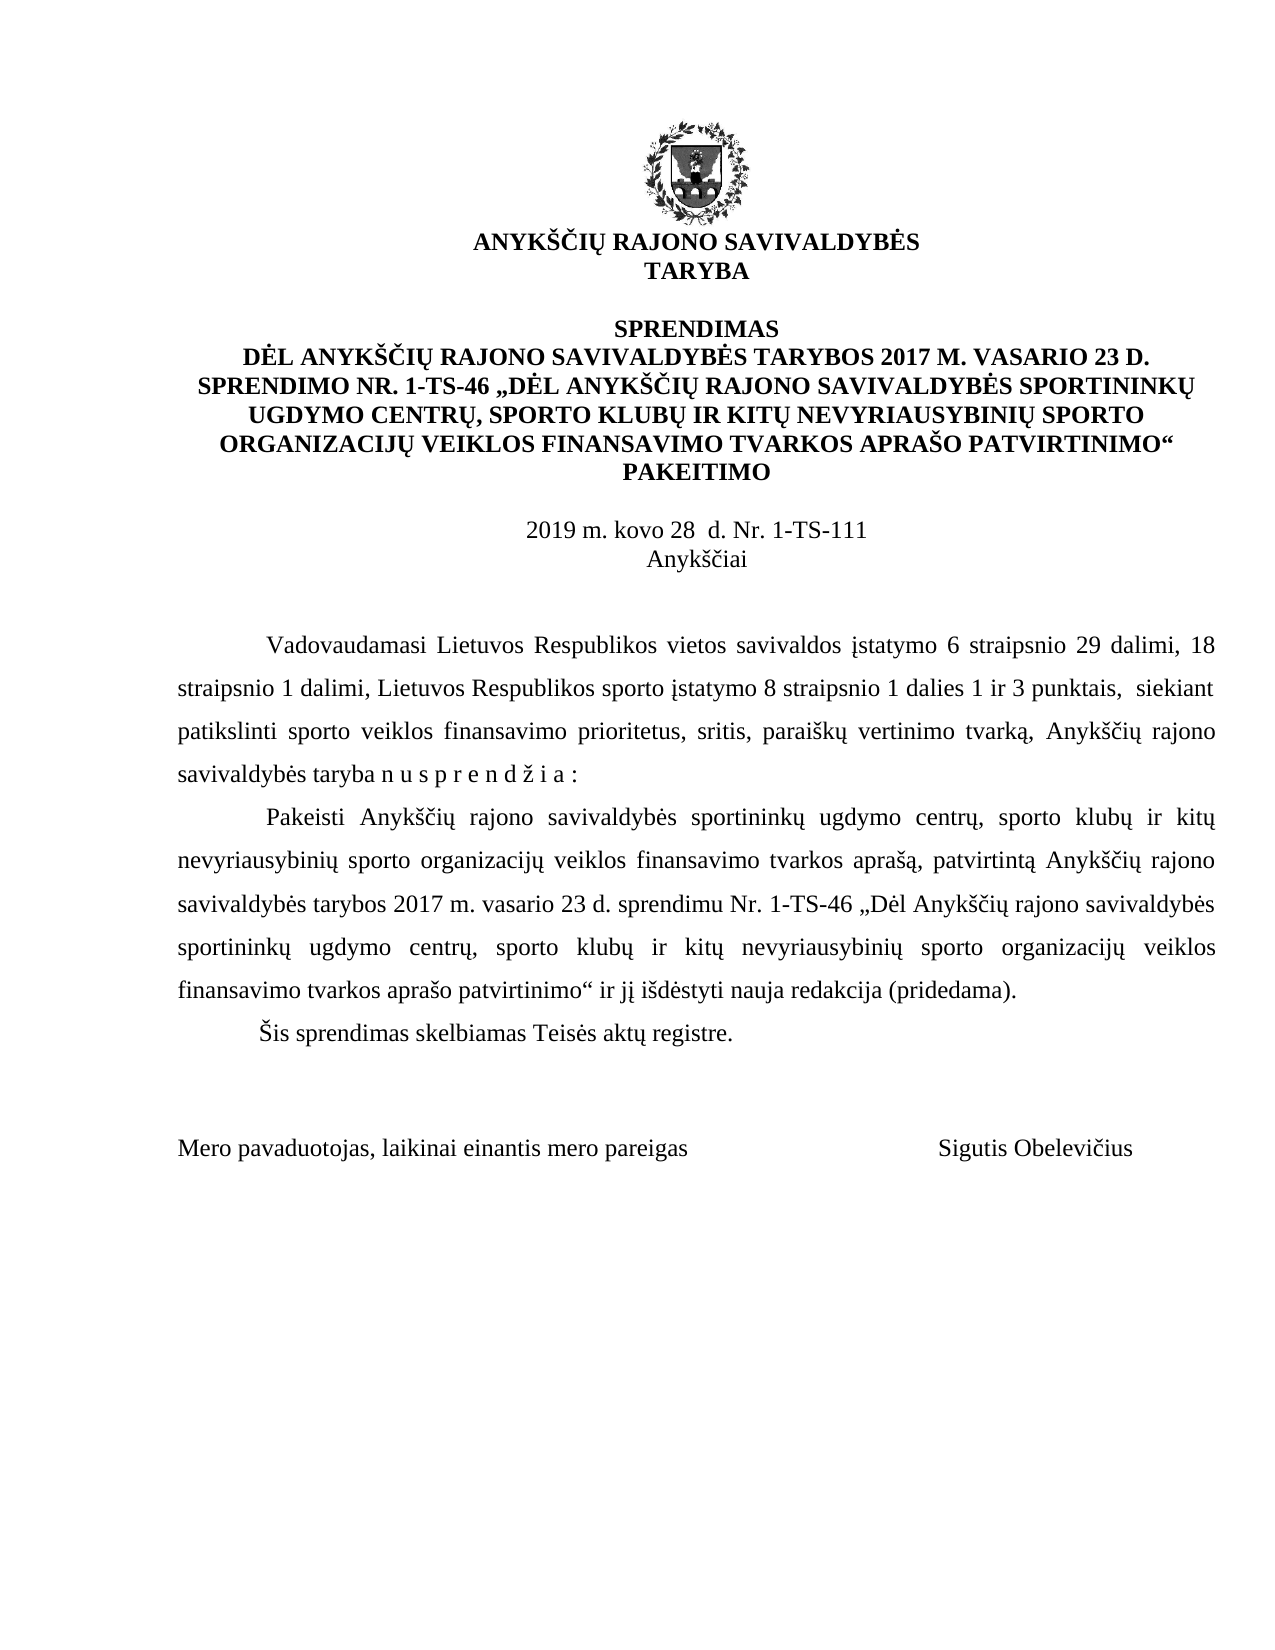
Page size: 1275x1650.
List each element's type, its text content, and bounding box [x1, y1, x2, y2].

text SPRENDIMAS [177, 314, 1216, 342]
text Anykščiai [177, 544, 1216, 572]
text ANYKŠČIŲ RAJONO SAVIVALDYBĖS [177, 227, 1216, 256]
text TARYBA [177, 256, 1216, 285]
text DĖL ANYKŠČIŲ RAJONO SAVIVALDYBĖS TARYBOS 2017 M. VASARIO 23 D. SPRENDIMO NR. 1-TS-46 „DĖL ANYKŠČIŲ RAJONO SAVIVALDYBĖS SPORTININKŲ UGDYMO CENTRŲ, SPORTO KLUBŲ IR KITŲ NEVYRIAUSYBINIŲ SPORTO ORGANIZACIJŲ VEIKLOS FINANSAVIMO TVARKOS APRAŠO PATVIRTINIMO“ PAKEITIMO [177, 342, 1216, 486]
text Mero pavaduotojas, laikinai einantis mero pareigas Sigutis Obelevičius [177, 1133, 1216, 1162]
text 2019 m. kovo 28 d. Nr. 1-TS-111 [177, 515, 1216, 544]
text Šis sprendimas skelbiamas Teisės aktų registre. [177, 1018, 1216, 1047]
text Vadovaudamasi Lietuvos Respublikos vietos savivaldos įstatymo 6 straipsnio 29 dalimi, 18 straipsnio 1 dalimi, Lietuvos Respublikos sporto įstatymo 8 straipsnio 1 dalies 1 ir 3 punktais, siekiant patikslinti sporto veiklos finansavimo prioritetus, sritis, paraiškų vertinimo tvarką, Anykščių rajono savivaldybės taryba nusprendžia: [177, 630, 1216, 788]
text Pakeisti Anykščių rajono savivaldybės sportininkų ugdymo centrų, sporto klubų ir kitų nevyriausybinių sporto organizacijų veiklos finansavimo tvarkos aprašą, patvirtintą Anykščių rajono savivaldybės tarybos 2017 m. vasario 23 d. sprendimu Nr. 1-TS-46 „Dėl Anykščių rajono savivaldybės sportininkų ugdymo centrų, sporto klubų ir kitų nevyriausybinių sporto organizacijų veiklos finansavimo tvarkos aprašo patvirtinimo“ ir jį išdėstyti nauja redakcija (pridedama). [177, 802, 1216, 1004]
